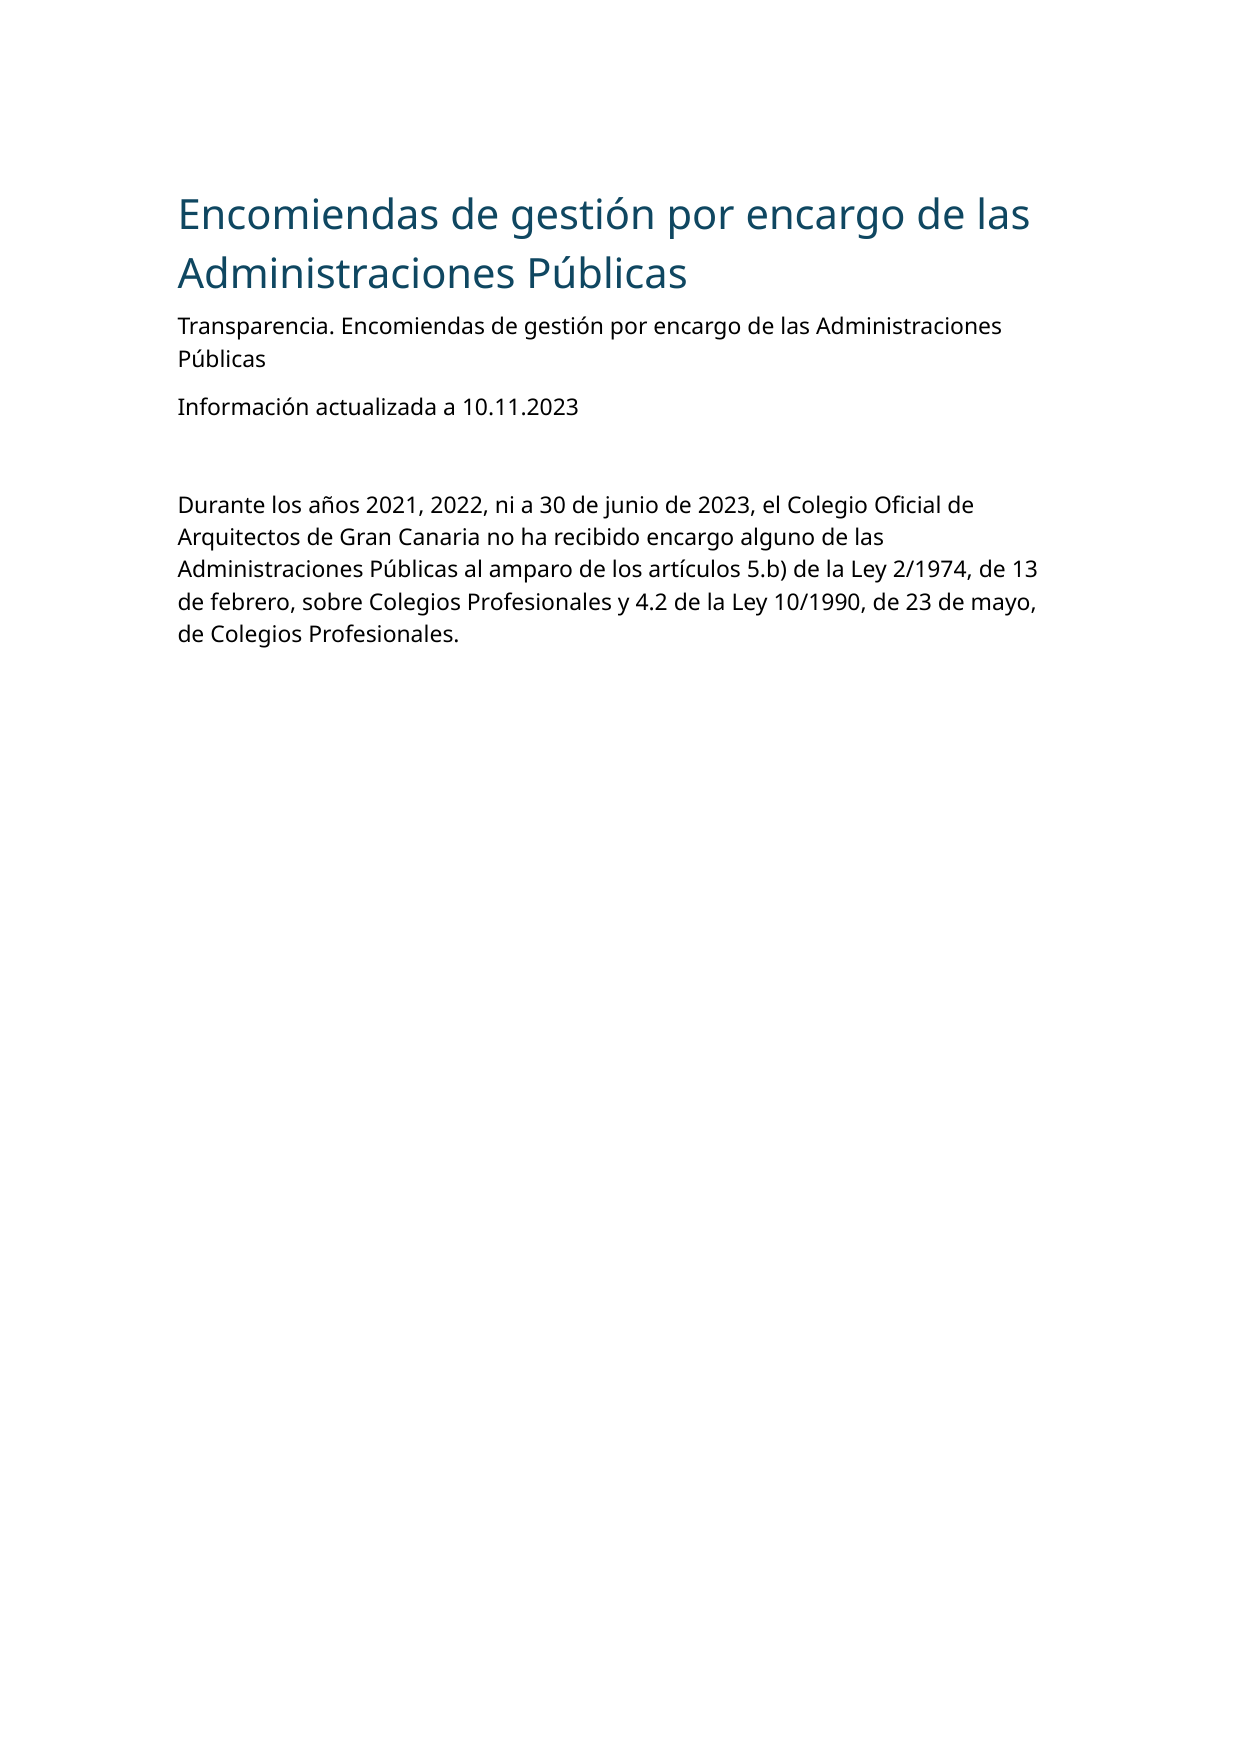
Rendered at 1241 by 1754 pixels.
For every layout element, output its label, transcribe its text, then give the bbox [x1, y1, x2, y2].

subtitle Encomiendas de gestión por encargo de las Administraciones Públicas [177, 185, 1063, 300]
text Transparencia. Encomiendas de gestión por encargo de las Administraciones Públicas [177, 310, 1063, 374]
text Información actualizada a 10.11.2023 [177, 391, 1063, 423]
text Durante los años 2021, 2022, ni a 30 de junio de 2023, el Colegio Oficial de Arquitectos de Gran Canaria no ha recibido encargo alguno de las Administraciones Públicas al amparo de los artículos 5.b) de la Ley 2/1974, de 13 de febrero, sobre Colegios Profesionales y 4.2 de la Ley 10/1990, de 23 de mayo, de Colegios Profesionales. [177, 489, 1063, 649]
